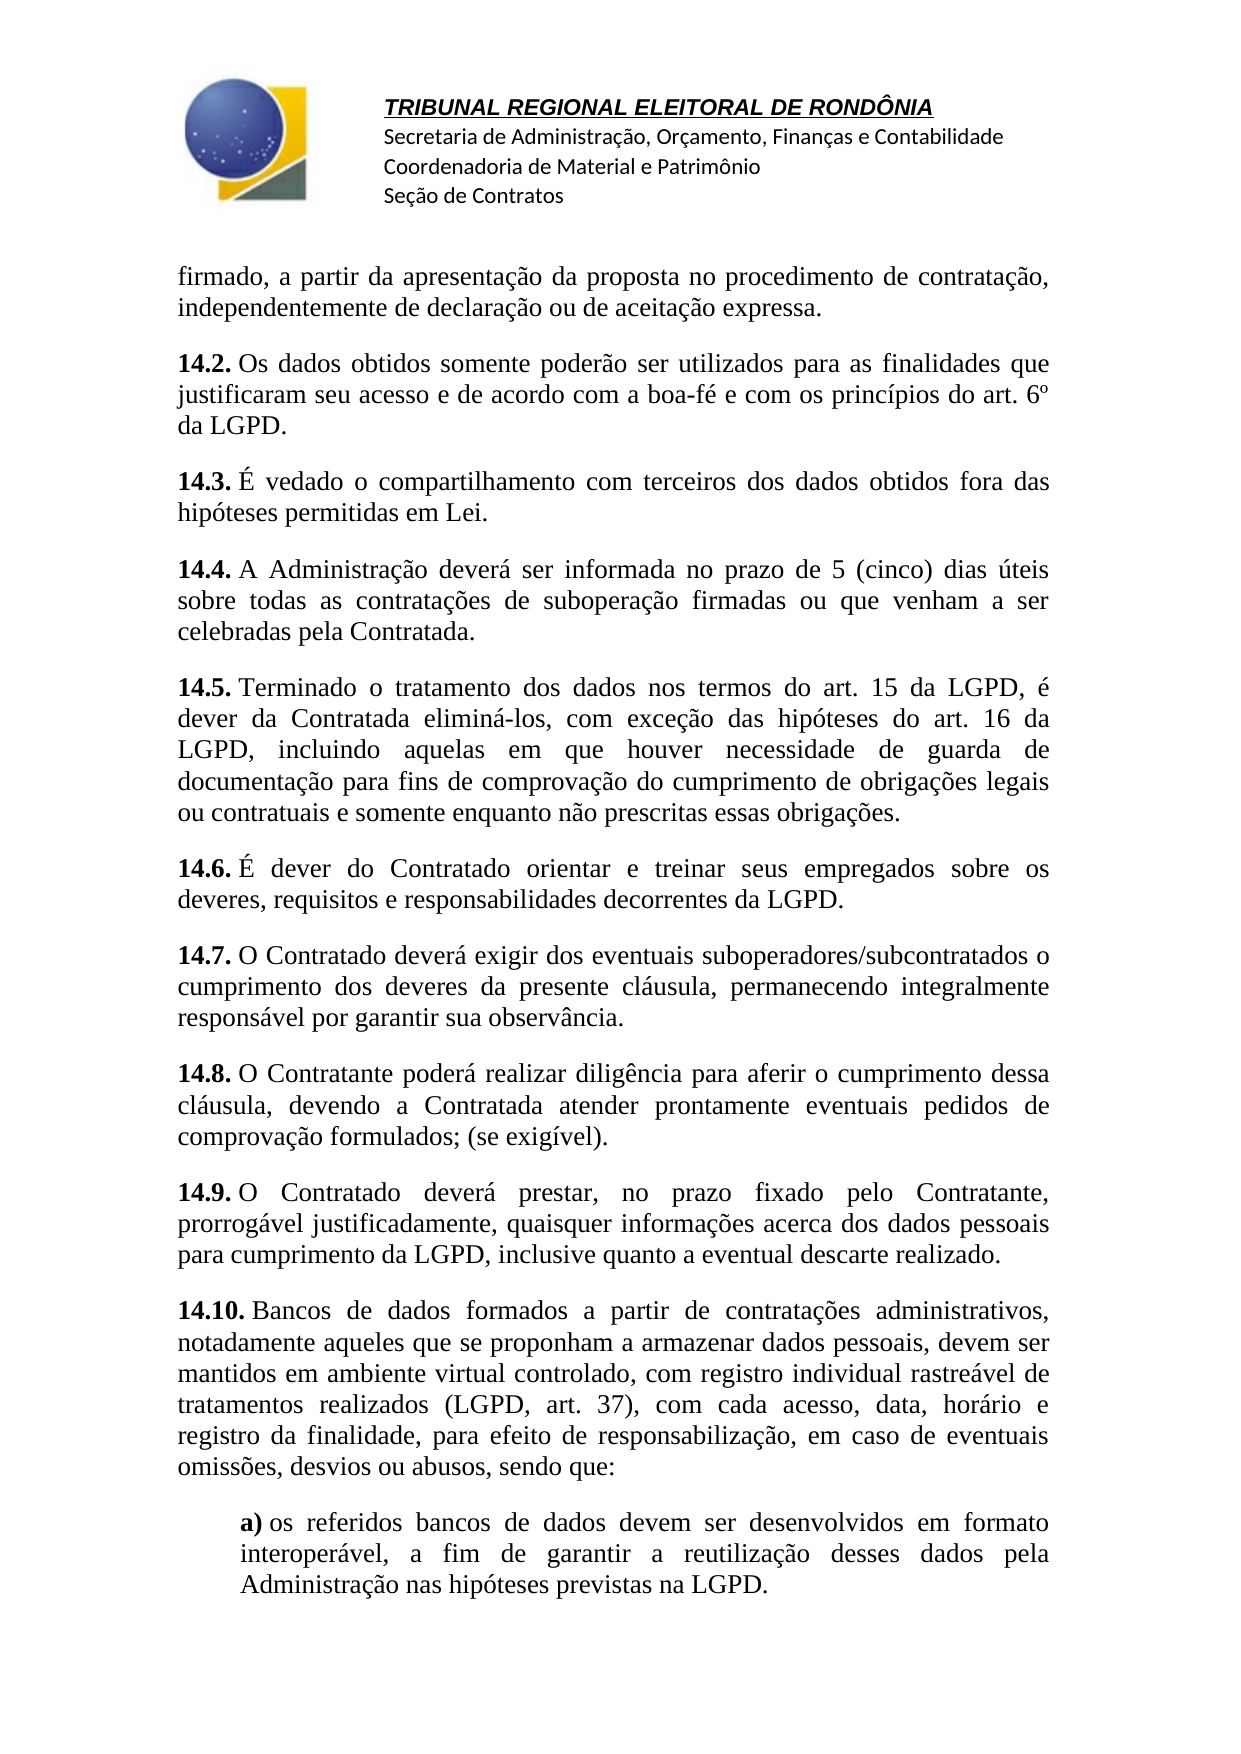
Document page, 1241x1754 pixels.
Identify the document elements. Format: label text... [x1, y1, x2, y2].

text 14.5. Terminado o tratamento dos dados nos termos do art. 15 da LGPD, é dever da Contratada eliminá-los, com exceção das hipóteses do art. 16 da LGPD, incluindo aquelas em que houver necessidade de guarda de documentação para fins de comprovação do cumprimento de obrigações legais ou contratuais e somente enquanto não prescritas essas obrigações. [177, 671, 1051, 827]
text 14.8. O Contratante poderá realizar diligência para aferir o cumprimento dessa cláusula, devendo a Contratada atender prontamente eventuais pedidos de comprovação formulados; (se exigível). [177, 1058, 1051, 1151]
text 14.6. É dever do Contratado orientar e treinar seus empregados sobre os deveres, requisitos e responsabilidades decorrentes da LGPD. [177, 852, 1051, 914]
text a) os referidos bancos de dados devem ser desenvolvidos em formato interoperável, a fim de garantir a reutilização desses dados pela Administração nas hipóteses previstas na LGPD. [240, 1506, 1051, 1600]
text 14.3. É vedado o compartilhamento com terceiros dos dados obtidos fora das hipóteses permitidas em Lei. [177, 465, 1051, 528]
text 14.2. Os dados obtidos somente poderão ser utilizados para as finalidades que justificaram seu acesso e de acordo com a boa-fé e com os princípios do art. 6º da LGPD. [177, 347, 1051, 440]
text firmado, a partir da apresentação da proposta no procedimento de contratação, independentemente de declaração ou de aceitação expressa. [177, 260, 1051, 322]
text 14.4. A Administração deverá ser informada no prazo de 5 (cinco) dias úteis sobre todas as contratações de suboperação firmadas ou que venham a ser celebradas pela Contratada. [177, 553, 1051, 646]
text 14.9. O Contratado deverá prestar, no prazo fixado pelo Contratante, prorrogável justificadamente, quaisquer informações acerca dos dados pessoais para cumprimento da LGPD, inclusive quanto a eventual descarte realizado. [177, 1176, 1051, 1269]
text 14.10. Bancos de dados formados a partir de contratações administrativos, notadamente aqueles que se proponham a armazenar dados pessoais, devem ser mantidos em ambiente virtual controlado, com registro individual rastreável de tratamentos realizados (LGPD, art. 37), com cada acesso, data, horário e registro da finalidade, para efeito de responsabilização, em caso de eventuais omissões, desvios ou abusos, sendo que: [177, 1294, 1051, 1481]
text 14.7. O Contratado deverá exigir dos eventuais suboperadores/subcontratados o cumprimento dos deveres da presente cláusula, permanecendo integralmente responsável por garantir sua observância. [177, 939, 1051, 1033]
